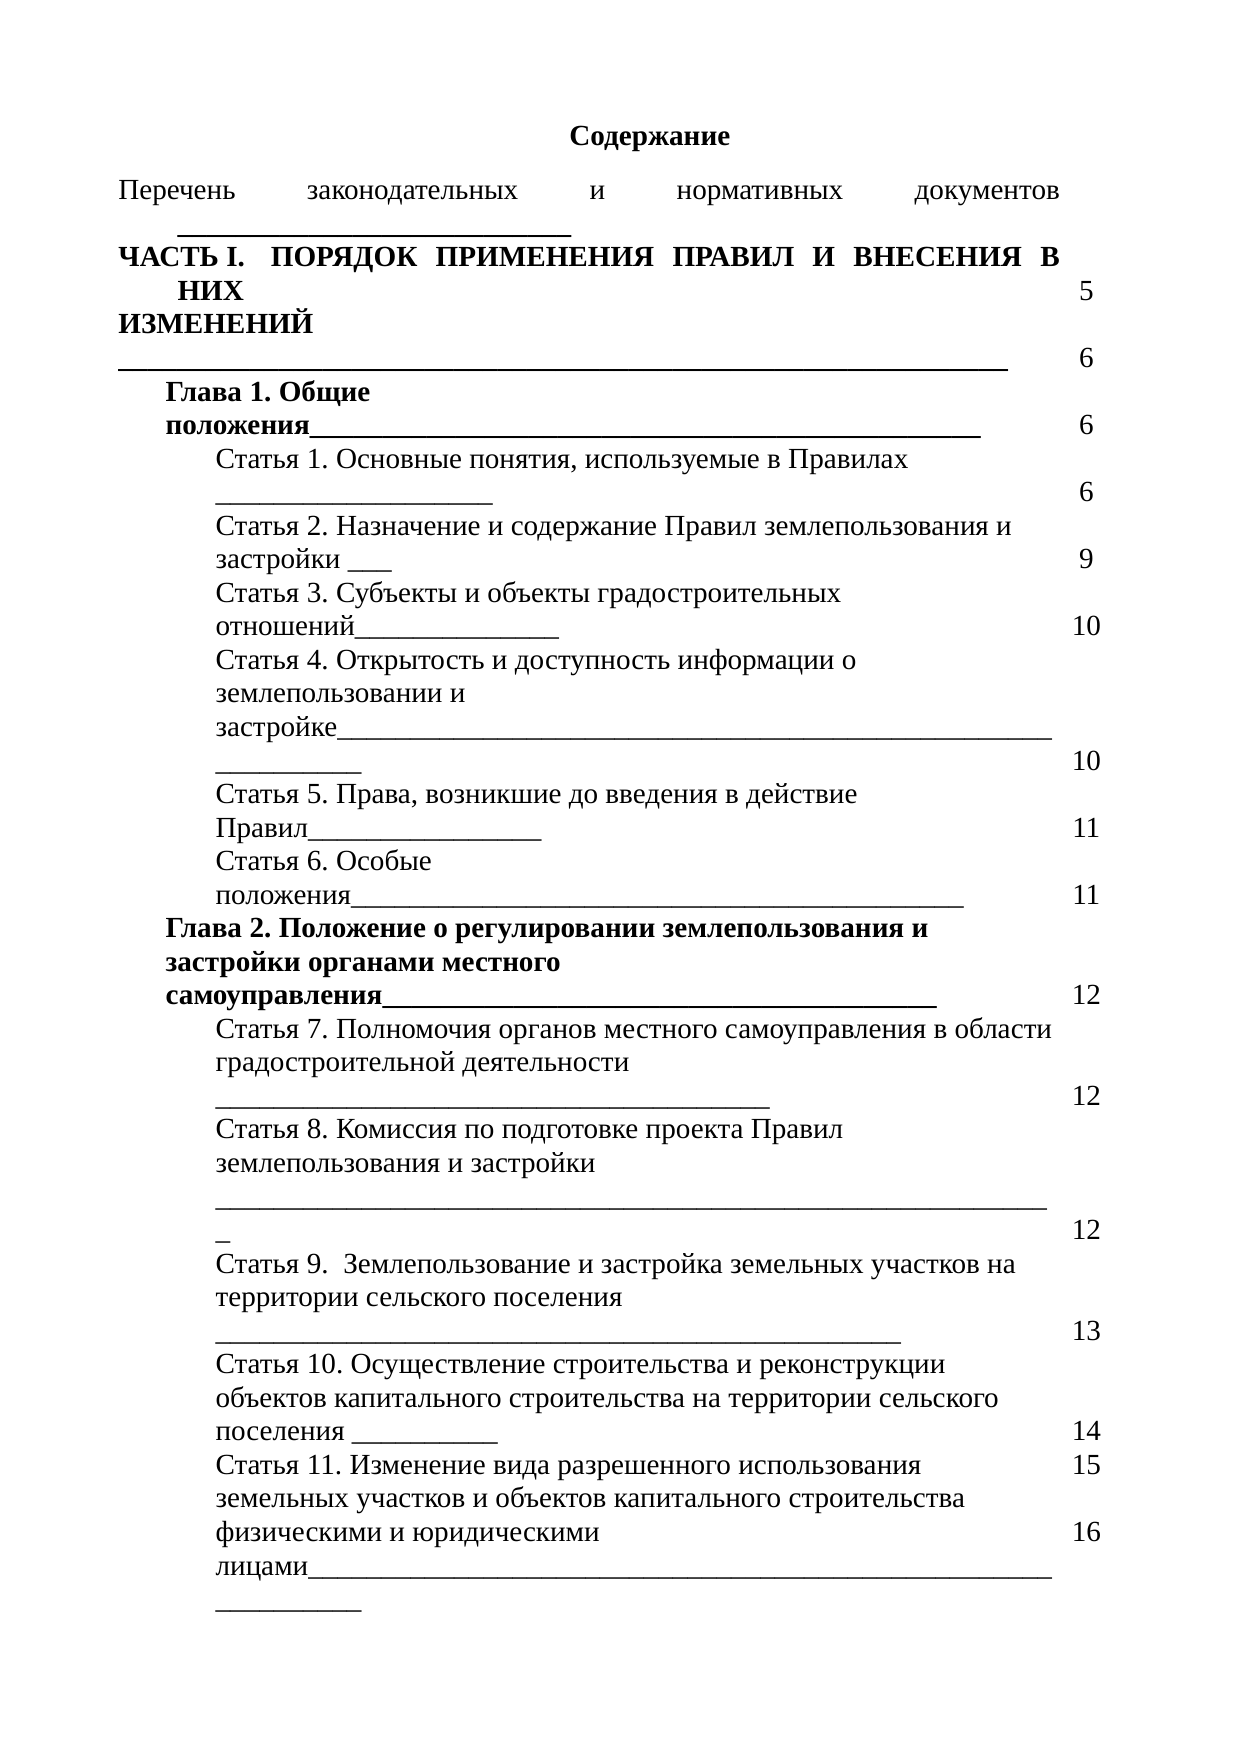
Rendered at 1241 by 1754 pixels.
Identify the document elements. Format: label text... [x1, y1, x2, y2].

table_cell [115, 1346, 162, 1447]
table_cell Статья 3. Субъекты и объекты градостроительных отношений______________ [213, 575, 1063, 642]
table_cell Статья 10. Осуществление строительства и реконструкции объектов капитального строительства на территории сельского поселения __________ [213, 1346, 1063, 1447]
table_cell 12 [1063, 910, 1109, 1011]
table_cell [115, 776, 162, 843]
table_cell Статья 5. Права, возникшие до введения в действие Правил________________ [213, 776, 1063, 843]
table_cell 14 [1063, 1346, 1109, 1447]
table_cell Статья 8. Комиссия по подготовке проекта Правил землепользования и застройки __________________________________________________________ [213, 1112, 1063, 1246]
table_cell 12 [1063, 1112, 1109, 1246]
table_cell 12 [1063, 1011, 1109, 1112]
table_cell [163, 1346, 212, 1447]
table_cell Статья 2. Назначение и содержание Правил землепользования и застройки ___ [213, 508, 1063, 575]
table_cell Статья 11. Изменение вида разрешенного использования земельных участков и объектов капитального строительства физическими и юридическими лицами_____________________________________________________________ [213, 1447, 1063, 1615]
table_cell [115, 1447, 162, 1615]
table_cell 6 [1063, 374, 1109, 441]
table_cell 15 16 [1063, 1447, 1109, 1615]
table_cell [163, 642, 212, 776]
table_cell [115, 575, 162, 642]
table_cell Статья 6. Особые положения__________________________________________ [213, 843, 1063, 910]
table_cell [115, 1246, 162, 1346]
table_cell Глава 1. Общие положения______________________________________________ [163, 374, 1063, 441]
table_cell 11 [1063, 843, 1109, 910]
table_cell 11 [1063, 776, 1109, 843]
table_cell 6 [1063, 441, 1109, 508]
table_cell [163, 1011, 212, 1112]
table_header 5 6 [1063, 173, 1109, 374]
table_cell Статья 9. Землепользование и застройка земельных участков на территории сельского поселения _______________________________________________ [213, 1246, 1063, 1346]
table_header Перечень законодательных и нормативных документов ___________________________ ЧАСТЬ I. ПОРЯДОК ПРИМЕНЕНИЯ ПРАВИЛ И ВНЕСЕНИЯ В НИХ ИЗМЕНЕНИЙ _____________________________________________________________ [115, 173, 1063, 374]
table_cell [115, 843, 162, 910]
table_cell [115, 441, 162, 508]
table_cell Статья 7. Полномочия органов местного самоуправления в области градостроительной деятельности ______________________________________ [213, 1011, 1063, 1112]
text Содержание [118, 118, 1181, 152]
table_cell [163, 575, 212, 642]
table_cell 13 [1063, 1246, 1109, 1346]
table_cell [115, 1011, 162, 1112]
table_cell [115, 1112, 162, 1246]
table_cell 9 [1063, 508, 1109, 575]
table_cell [163, 1447, 212, 1615]
table_cell [163, 843, 212, 910]
table_cell [115, 508, 162, 575]
table_cell 10 [1063, 575, 1109, 642]
table_cell [163, 441, 212, 508]
table_cell [163, 508, 212, 575]
table_cell 10 [1063, 642, 1109, 776]
table_cell [115, 910, 162, 1011]
table_cell [115, 642, 162, 776]
table_cell Глава 2. Положение о регулировании землепользования и застройки органами местного самоуправления______________________________________ [163, 910, 1063, 1011]
table_cell [115, 374, 162, 441]
table_cell Статья 4. Открытость и доступность информации о землепользовании и застройке___________________________________________________________ [213, 642, 1063, 776]
table_cell [163, 1112, 212, 1246]
table_cell [163, 776, 212, 843]
table_cell Статья 1. Основные понятия, используемые в Правилах ___________________ [213, 441, 1063, 508]
table_cell [163, 1246, 212, 1346]
